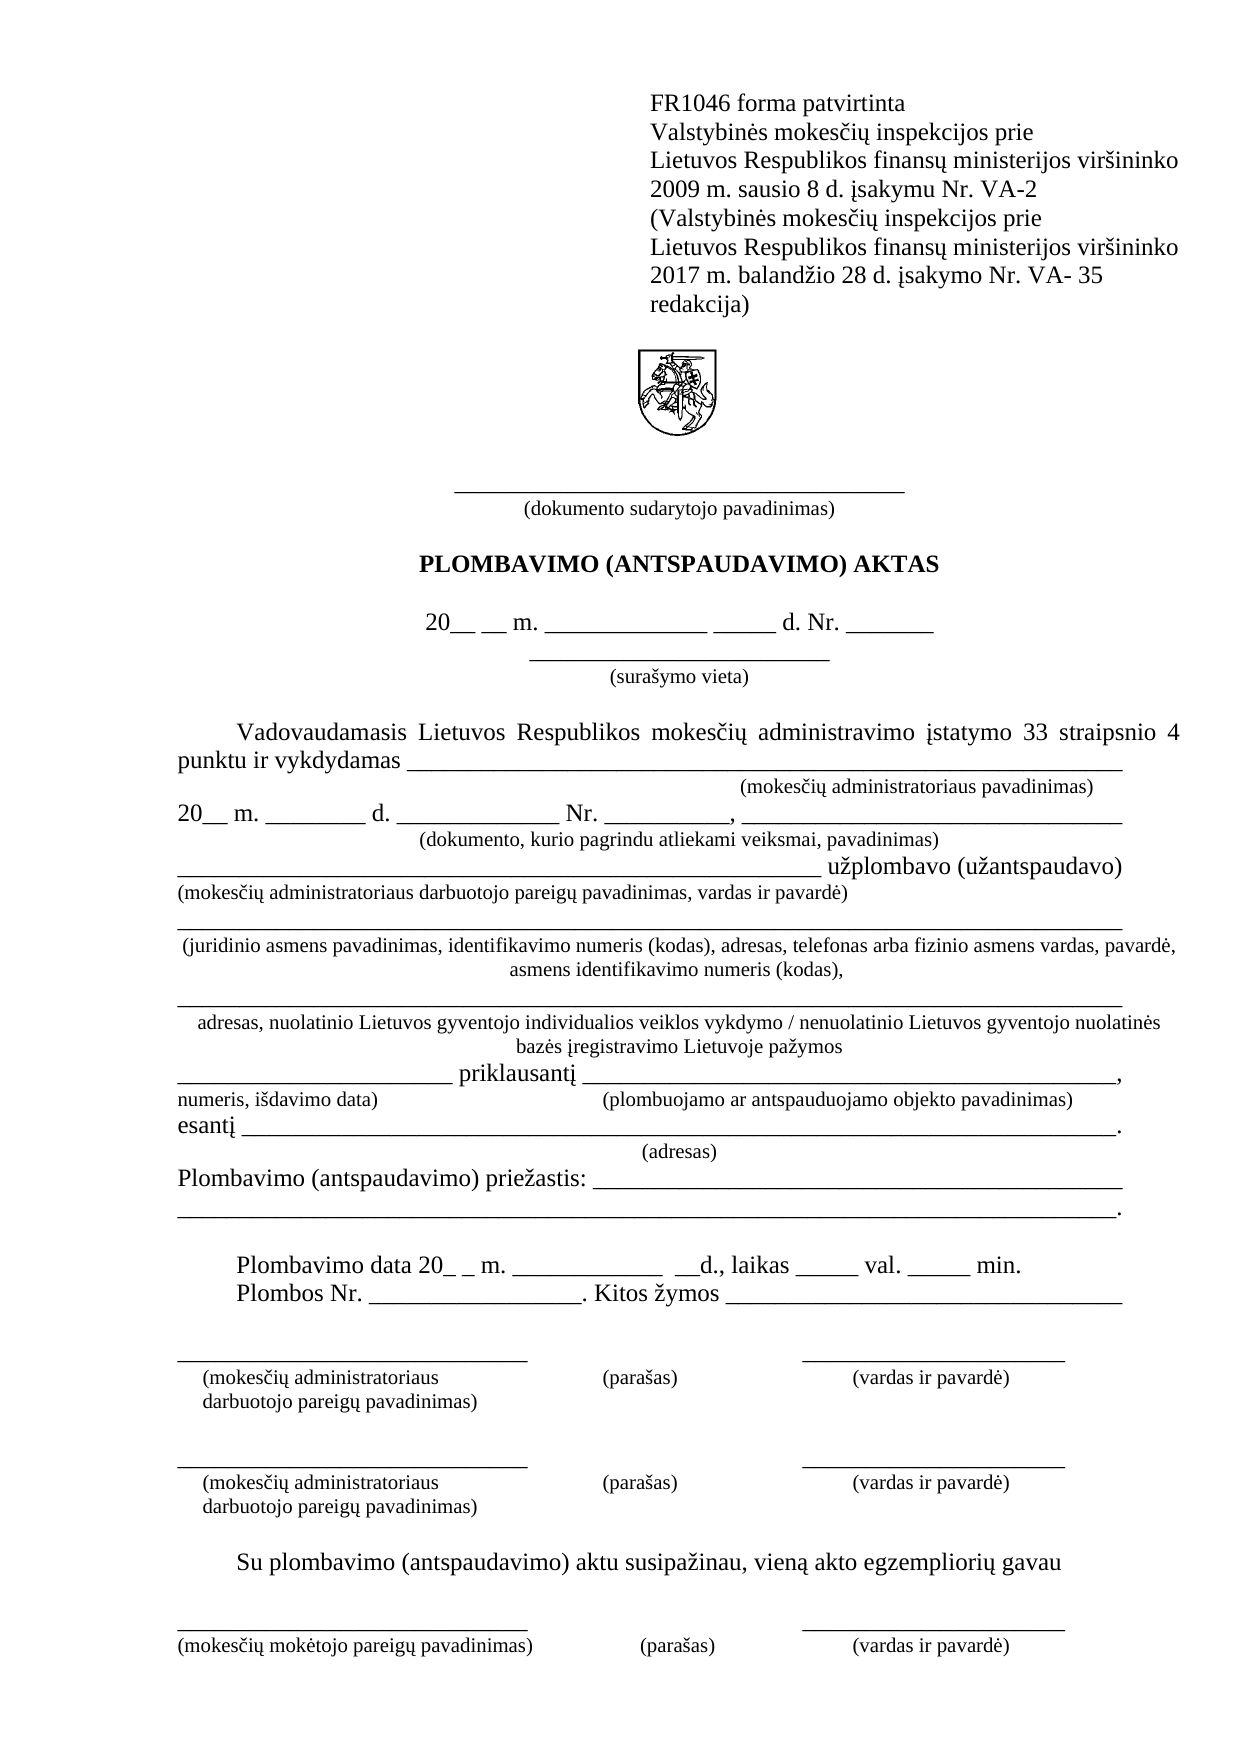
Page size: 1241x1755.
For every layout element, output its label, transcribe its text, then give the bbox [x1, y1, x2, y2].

text numeris, išdavimo data) (plombuojamo ar antspauduojamo objekto pavadinimas) [177, 1087, 1181, 1111]
text (dokumento sudarytojo pavadinimas) [177, 496, 1181, 520]
text darbuotojo pareigų pavadinimas) [177, 1494, 1181, 1518]
text Valstybinės mokesčių inspekcijos prie [515, 117, 1181, 145]
text FR1046 forma patvirtinta [574, 88, 1181, 117]
text Lietuvos Respublikos finansų ministerijos viršininko [650, 145, 1181, 174]
text PLOMBAVIMO (ANTSPAUDAVIMO) AKTAS [177, 549, 1181, 578]
text 2017 m. balandžio 28 d. įsakymo Nr. VA- 35 redakcija) [650, 260, 1181, 318]
text _ [177, 981, 1181, 1010]
text (surašymo vieta) [177, 664, 1181, 688]
text adresas, nuolatinio Lietuvos gyventojo individualios veiklos vykdymo / nenuolatinio Lietuvos gyventojo nuolatinės bazės įregistravimo Lietuvoje pažymos [177, 1010, 1181, 1058]
text (Valstybinės mokesčių inspekcijos prie [650, 203, 1181, 232]
text 20__ __ m. _____________ _____ d. Nr. _______ [177, 607, 1181, 635]
text Vadovaudamasis Lietuvos Respublikos mokesčių administravimo įstatymo 33 straipsnio 4 punktu ir vykdydamas [177, 717, 1181, 774]
text ____________________________ _____________________ [177, 1442, 1181, 1470]
text (mokesčių mokėtojo pareigų pavadinimas) (parašas) (vardas ir pavardė) [177, 1633, 1181, 1657]
text (adresas) [177, 1139, 1181, 1163]
text (mokesčių administratoriaus pavadinimas) [177, 774, 1181, 798]
text Plombos Nr. _________________. Kitos žymos [177, 1278, 1181, 1307]
text esantį . [177, 1111, 1181, 1139]
text 2009 m. sausio 8 d. įsakymu Nr. VA-2 [650, 174, 1181, 203]
text ____________________________________ [177, 467, 1181, 496]
text 20__ m. ________ d. _____________ Nr. __________, [177, 798, 1181, 827]
text ________________________ [177, 635, 1181, 664]
text (dokumento, kurio pagrindu atliekami veiksmai, pavadinimas) [177, 827, 1181, 851]
text darbuotojo pareigų pavadinimas) [177, 1389, 1181, 1413]
text (mokesčių administratoriaus (parašas) (vardas ir pavardė) [177, 1470, 1181, 1494]
text _ užplombavo (užantspaudavo) [177, 851, 1181, 880]
text Lietuvos Respublikos finansų ministerijos viršininko [650, 232, 1181, 260]
text Su plombavimo (antspaudavimo) aktu susipažinau, vieną akto egzempliorių gavau [177, 1547, 1181, 1576]
text (mokesčių administratoriaus (parašas) (vardas ir pavardė) [177, 1365, 1181, 1389]
text Plombavimo data 20_ _ m. ____________ __d., laikas _____ val. _____ min. [177, 1250, 1181, 1278]
text (mokesčių administratoriaus darbuotojo pareigų pavadinimas, vardas ir pavardė) [177, 880, 1181, 904]
text ______________________ priklausantį , [177, 1058, 1181, 1087]
text ____________________________ _____________________ [177, 1336, 1181, 1365]
text _ [177, 904, 1181, 933]
text (juridinio asmens pavadinimas, identifikavimo numeris (kodas), adresas, telefonas arba fizinio asmens vardas, pavardė, asmens identifikavimo numeris (kodas), [177, 933, 1181, 981]
text Plombavimo (antspaudavimo) priežastis: [177, 1163, 1181, 1192]
text _ . [177, 1192, 1181, 1221]
text ____________________________ _____________________ [177, 1605, 1181, 1633]
